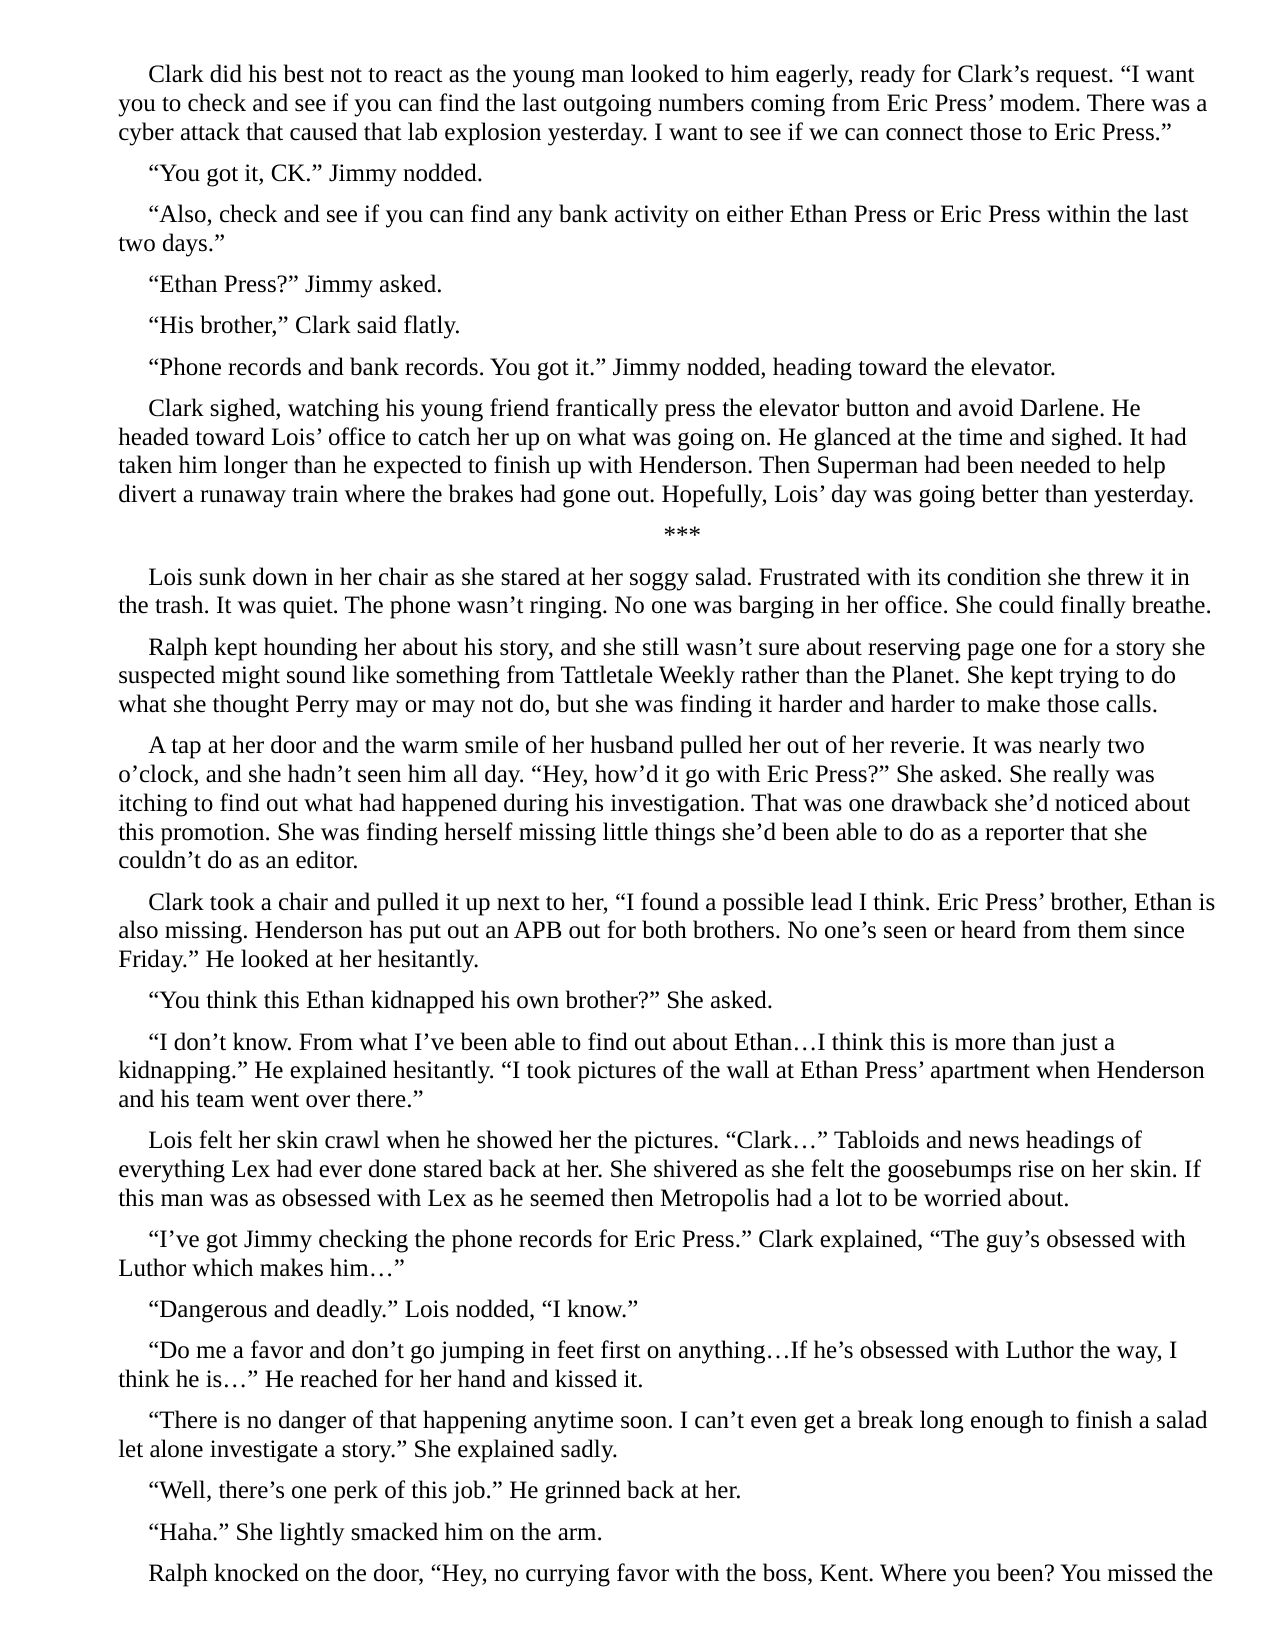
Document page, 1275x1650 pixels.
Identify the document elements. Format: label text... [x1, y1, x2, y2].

text “Ethan Press?” Jimmy asked. [118, 269, 1216, 298]
text Lois felt her skin crawl when he showed her the pictures. “Clark…” Tabloids and news headings of everything Lex had ever done stared back at her. She shivered as she felt the goosebumps rise on her skin. If this man was as obsessed with Lex as he seemed then Metropolis had a lot to be worried about. [118, 1125, 1216, 1212]
text Ralph knocked on the door, “Hey, no currying favor with the boss, Kent. Where you been? You missed the [118, 1558, 1216, 1587]
text Clark sighed, watching his young friend frantically press the elevator button and avoid Darlene. He headed toward Lois’ office to catch her up on what was going on. He glanced at the time and sighed. It had taken him longer than he expected to finish up with Henderson. Then Superman had been needed to help divert a runaway train where the brakes had gone out. Hopefully, Lois’ day was going better than yesterday. [118, 393, 1216, 508]
text Clark did his best not to react as the young man looked to him eagerly, ready for Clark’s request. “I want you to check and see if you can find the last outgoing numbers coming from Eric Press’ modem. There was a cyber attack that caused that lab explosion yesterday. I want to see if we can connect those to Eric Press.” [118, 59, 1216, 145]
text Lois sunk down in her chair as she stared at her soggy salad. Frustrated with its condition she threw it in the trash. It was quiet. The phone wasn’t ringing. No one was barging in her office. She could finally breathe. [118, 562, 1216, 619]
text “I don’t know. From what I’ve been able to find out about Ethan…I think this is more than just a kidnapping.” He explained hesitantly. “I took pictures of the wall at Ethan Press’ apartment when Henderson and his team went over there.” [118, 1027, 1216, 1113]
text “Also, check and see if you can find any bank activity on either Ethan Press or Eric Press within the last two days.” [118, 199, 1216, 257]
text “There is no danger of that happening anytime soon. I can’t even get a break long enough to finish a salad let alone investigate a story.” She explained sadly. [118, 1405, 1216, 1463]
text A tap at her door and the warm smile of her husband pulled her out of her reverie. It was nearly two o’clock, and she hadn’t seen him all day. “Hey, how’d it go with Eric Press?” She asked. She really was itching to find out what had happened during his investigation. That was one drawback she’d noticed about this promotion. She was finding herself missing little things she’d been able to do as a reporter that she couldn’t do as an editor. [118, 730, 1216, 874]
text “You got it, CK.” Jimmy nodded. [118, 158, 1216, 187]
text “Do me a favor and don’t go jumping in feet first on anything…If he’s obsessed with Luthor the way, I think he is…” He reached for her hand and kissed it. [118, 1335, 1216, 1393]
text “Phone records and bank records. You got it.” Jimmy nodded, heading toward the elevator. [118, 352, 1216, 380]
text “Well, there’s one perk of this job.” He grinned back at her. [118, 1475, 1216, 1504]
text “His brother,” Clark said flatly. [118, 310, 1216, 339]
text “Haha.” She lightly smacked him on the arm. [118, 1517, 1216, 1545]
text Clark took a chair and pulled it up next to her, “I found a possible lead I think. Eric Press’ brother, Ethan is also missing. Henderson has put out an APB out for both brothers. No one’s seen or heard from them since Friday.” He looked at her hesitantly. [118, 887, 1216, 973]
text “I’ve got Jimmy checking the phone records for Eric Press.” Clark explained, “The guy’s obsessed with Luthor which makes him…” [118, 1224, 1216, 1282]
text *** [118, 520, 1216, 549]
text “You think this Ethan kidnapped his own brother?” She asked. [118, 985, 1216, 1014]
text “Dangerous and deadly.” Lois nodded, “I know.” [118, 1294, 1216, 1323]
text Ralph kept hounding her about his story, and she still wasn’t sure about reserving page one for a story she suspected might sound like something from Tattletale Weekly rather than the Planet. She kept trying to do what she thought Perry may or may not do, but she was finding it harder and harder to make those calls. [118, 632, 1216, 718]
